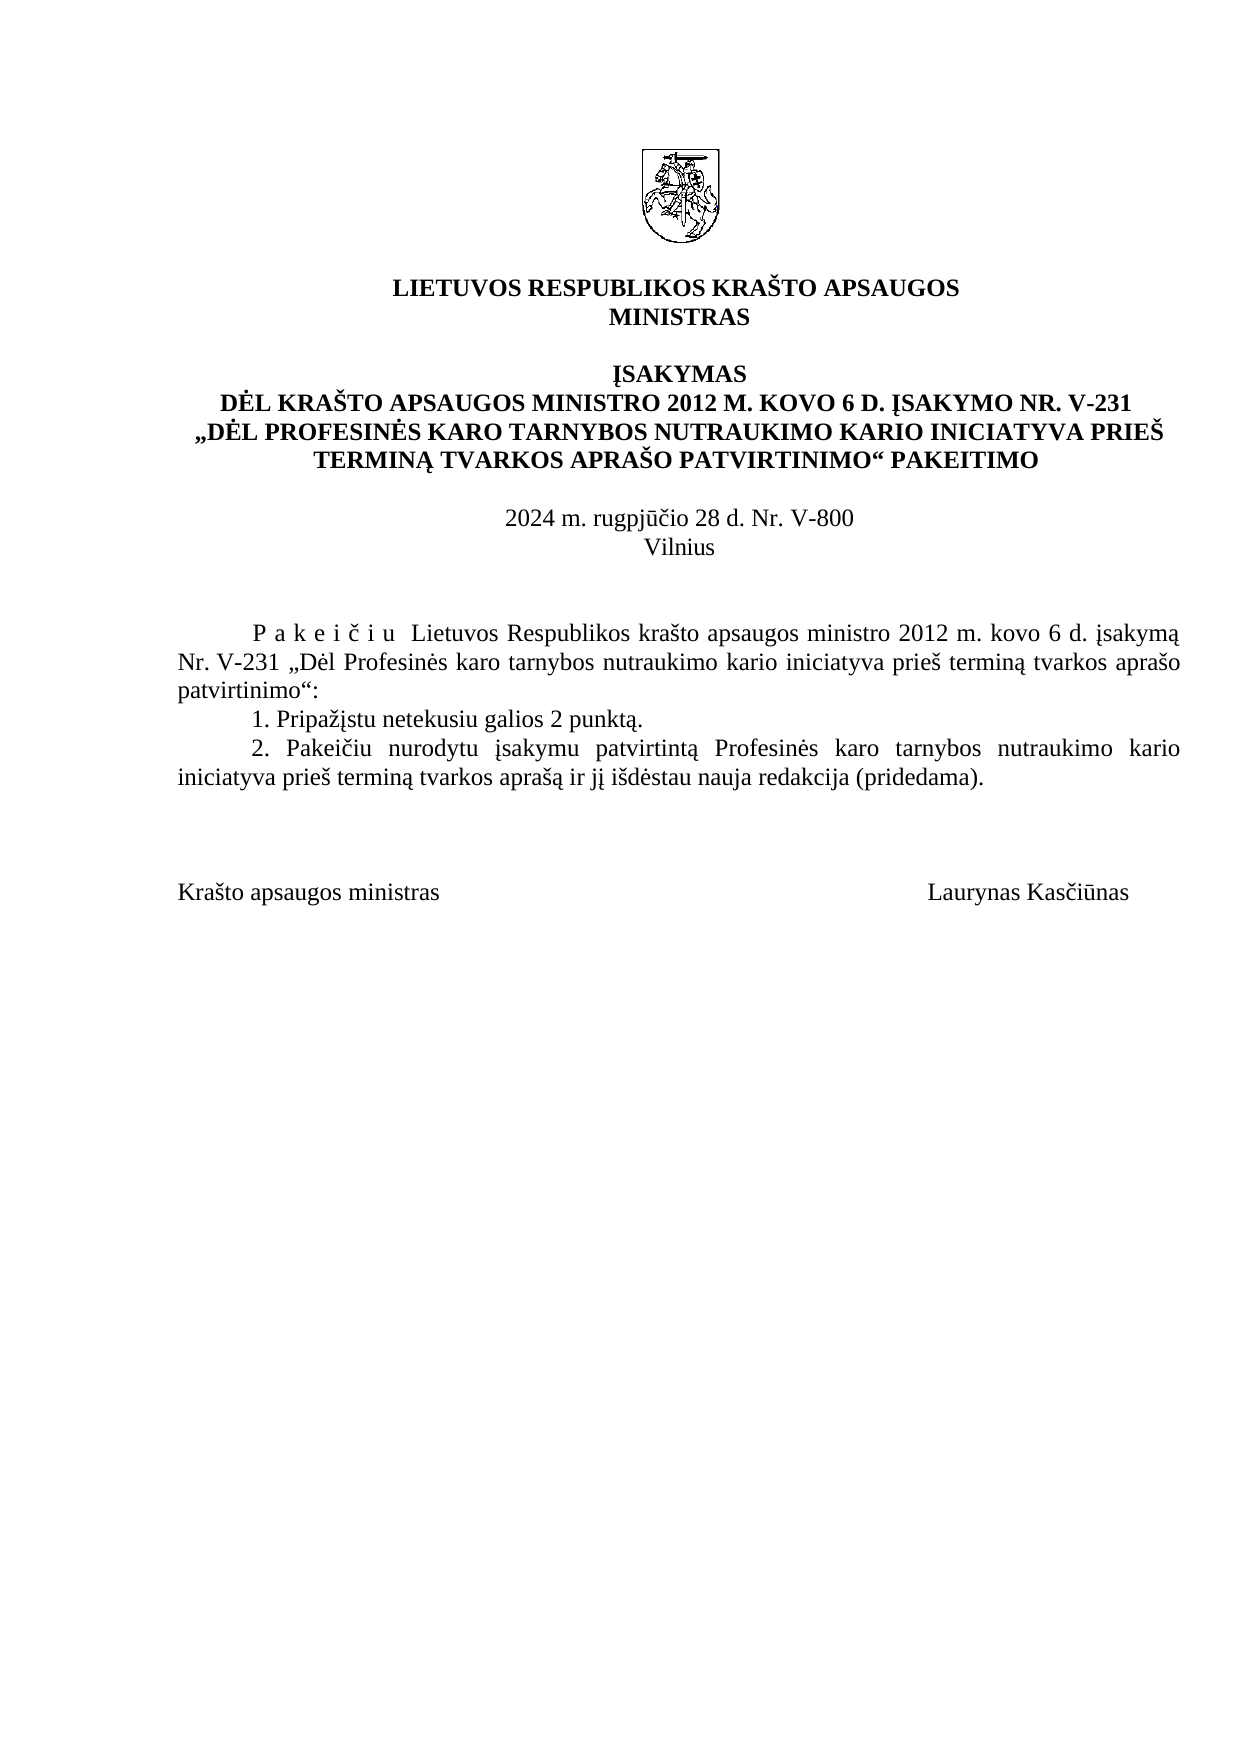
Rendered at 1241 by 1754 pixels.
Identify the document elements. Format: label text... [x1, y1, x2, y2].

text ĮSAKYMAS [177, 359, 1181, 388]
text P a k e i č i u Lietuvos Respublikos krašto apsaugos ministro 2012 m. kovo 6 d. įsakymą Nr. V-231 „Dėl Profesinės karo tarnybos nutraukimo kario iniciatyva prieš terminą tvarkos aprašo patvirtinimo“: [177, 618, 1181, 704]
text 2. Pakeičiu nurodytu įsakymu patvirtintą Profesinės karo tarnybos nutraukimo kario iniciatyva prieš terminą tvarkos aprašą ir jį išdėstau nauja redakcija (pridedama). [177, 733, 1181, 791]
text LIETUVOS RESPUBLIKOS KRAŠTO APSAUGOS [177, 273, 1181, 302]
text „DĖL PROFESINĖS KARO TARNYBOS NUTRAUKIMO KARIO INICIATYVA PRIEŠ TERMINĄ TVARKOS APRAŠO PATVIRTINIMO“ PAKEITIMO [177, 417, 1181, 474]
text DĖL KRAŠTO APSAUGOS MINISTRO 2012 M. KOVO 6 D. ĮSAKYMO NR. V-231 [177, 388, 1181, 417]
text 1. Pripažįstu netekusiu galios 2 punktą. [177, 704, 1181, 733]
text MINISTRAS [177, 302, 1181, 331]
text Krašto apsaugos ministras Laurynas Kasčiūnas [177, 877, 1181, 906]
text 2024 m. rugpjūčio 28 d. Nr. V-800 [177, 503, 1181, 532]
text Vilnius [177, 532, 1181, 561]
